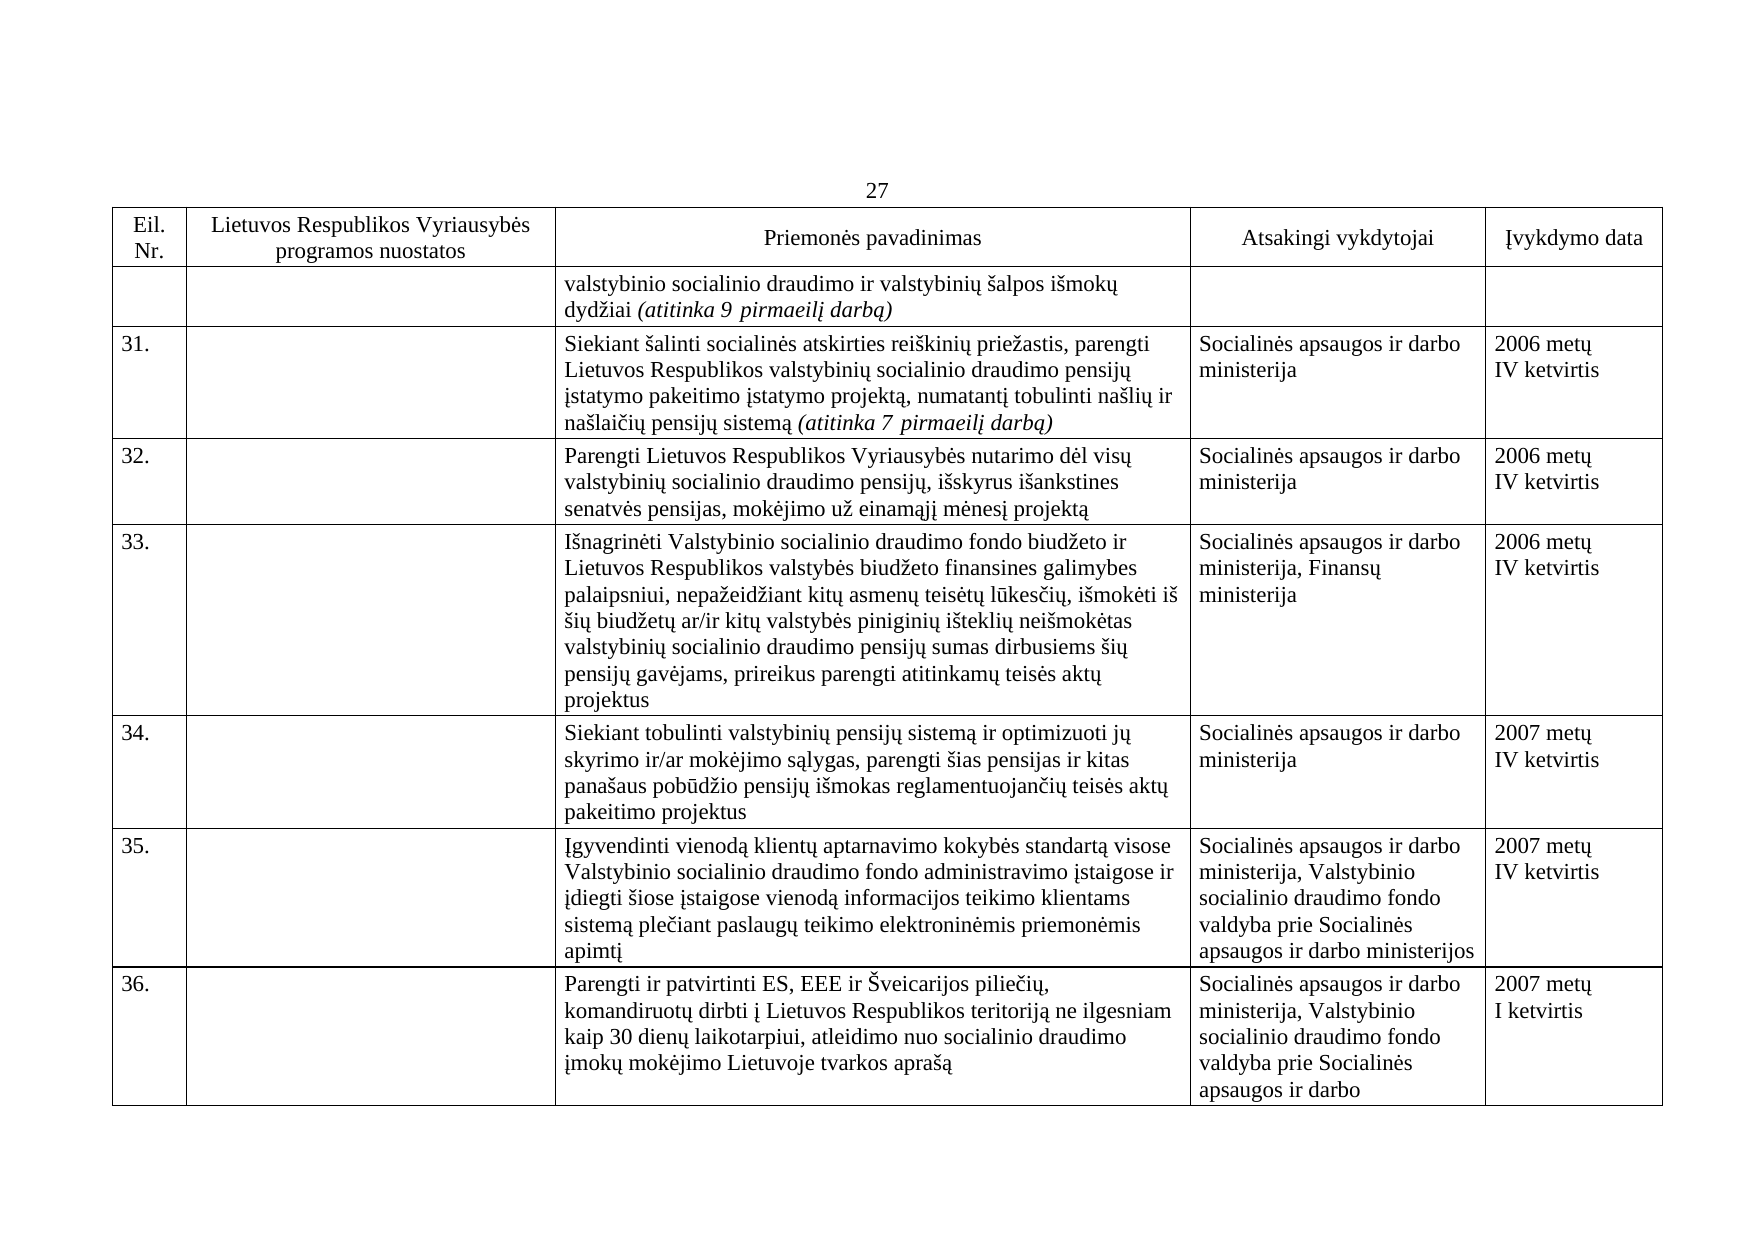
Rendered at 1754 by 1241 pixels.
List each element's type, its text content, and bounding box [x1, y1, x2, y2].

table_header Įvykdymo data [1486, 208, 1662, 266]
table_cell Socialinės apsaugos ir darbo ministerija [1191, 716, 1485, 828]
table_cell valstybinio socialinio draudimo ir valstybinių šalpos išmokų dydžiai (atitinka 9 pirmaeilį darbą) [556, 267, 1190, 326]
table_cell [1191, 267, 1485, 326]
table_cell 2007 metų IV ketvirtis [1486, 716, 1662, 828]
table_cell Socialinės apsaugos ir darbo ministerija, Valstybinio socialinio draudimo fondo valdyba prie Socialinės apsaugos ir darbo [1191, 968, 1485, 1105]
table_cell [187, 327, 555, 438]
table_cell Siekiant šalinti socialinės atskirties reiškinių priežastis, parengti Lietuvos Respublikos valstybinių socialinio draudimo pensijų įstatymo pakeitimo įstatymo projektą, numatantį tobulinti našlių ir našlaičių pensijų sistemą (atitinka 7 pirmaeilį darbą) [556, 327, 1190, 438]
table_cell [187, 525, 555, 715]
table_cell Socialinės apsaugos ir darbo ministerija, Valstybinio socialinio draudimo fondo valdyba prie Socialinės apsaugos ir darbo ministerijos [1191, 829, 1485, 966]
table_cell 33. [113, 525, 186, 715]
table_cell Parengti ir patvirtinti ES, EEE ir Šveicarijos piliečių, komandiruotų dirbti į Lietuvos Respublikos teritoriją ne ilgesniam kaip 30 dienų laikotarpiui, atleidimo nuo socialinio draudimo įmokų mokėjimo Lietuvoje tvarkos aprašą [556, 968, 1190, 1105]
table_cell [113, 267, 186, 326]
table_cell 2007 metų IV ketvirtis [1486, 829, 1662, 966]
table_cell Socialinės apsaugos ir darbo ministerija [1191, 327, 1485, 438]
table_cell [187, 716, 555, 828]
table_header Atsakingi vykdytojai [1191, 208, 1485, 266]
table_cell Parengti Lietuvos Respublikos Vyriausybės nutarimo dėl visų valstybinių socialinio draudimo pensijų, išskyrus išankstines senatvės pensijas, mokėjimo už einamąjį mėnesį projektą [556, 439, 1190, 524]
table_cell [1486, 267, 1662, 326]
table_cell 2006 metų IV ketvirtis [1486, 439, 1662, 524]
table_cell 31. [113, 327, 186, 438]
table_cell 2006 metų IV ketvirtis [1486, 327, 1662, 438]
table_header Eil. Nr. [113, 208, 186, 266]
table_cell [187, 267, 555, 326]
table_cell [187, 439, 555, 524]
table_cell 36. [113, 968, 186, 1105]
table_cell 35. [113, 829, 186, 966]
table_header Lietuvos Respublikos Vyriausybės programos nuostatos [187, 208, 555, 266]
table_cell 2007 metų I ketvirtis [1486, 968, 1662, 1105]
table_cell Įgyvendinti vienodą klientų aptarnavimo kokybės standartą visose Valstybinio socialinio draudimo fondo administravimo įstaigose ir įdiegti šiose įstaigose vienodą informacijos teikimo klientams sistemą plečiant paslaugų teikimo elektroninėmis priemonėmis apimtį [556, 829, 1190, 966]
table_cell 32. [113, 439, 186, 524]
table_cell Išnagrinėti Valstybinio socialinio draudimo fondo biudžeto ir Lietuvos Respublikos valstybės biudžeto finansines galimybes palaipsniui, nepažeidžiant kitų asmenų teisėtų lūkesčių, išmokėti iš šių biudžetų ar/ir kitų valstybės piniginių išteklių neišmokėtas valstybinių socialinio draudimo pensijų sumas dirbusiems šių pensijų gavėjams, prireikus parengti atitinkamų teisės aktų projektus [556, 525, 1190, 715]
table_cell [187, 968, 555, 1105]
table_header Priemonės pavadinimas [556, 208, 1190, 266]
table_cell [187, 829, 555, 966]
table_cell Socialinės apsaugos ir darbo ministerija [1191, 439, 1485, 524]
table_cell 2006 metų IV ketvirtis [1486, 525, 1662, 715]
table_cell Siekiant tobulinti valstybinių pensijų sistemą ir optimizuoti jų skyrimo ir/ar mokėjimo sąlygas, parengti šias pensijas ir kitas panašaus pobūdžio pensijų išmokas reglamentuojančių teisės aktų pakeitimo projektus [556, 716, 1190, 828]
table_cell Socialinės apsaugos ir darbo ministerija, Finansų ministerija [1191, 525, 1485, 715]
table_cell 34. [113, 716, 186, 828]
